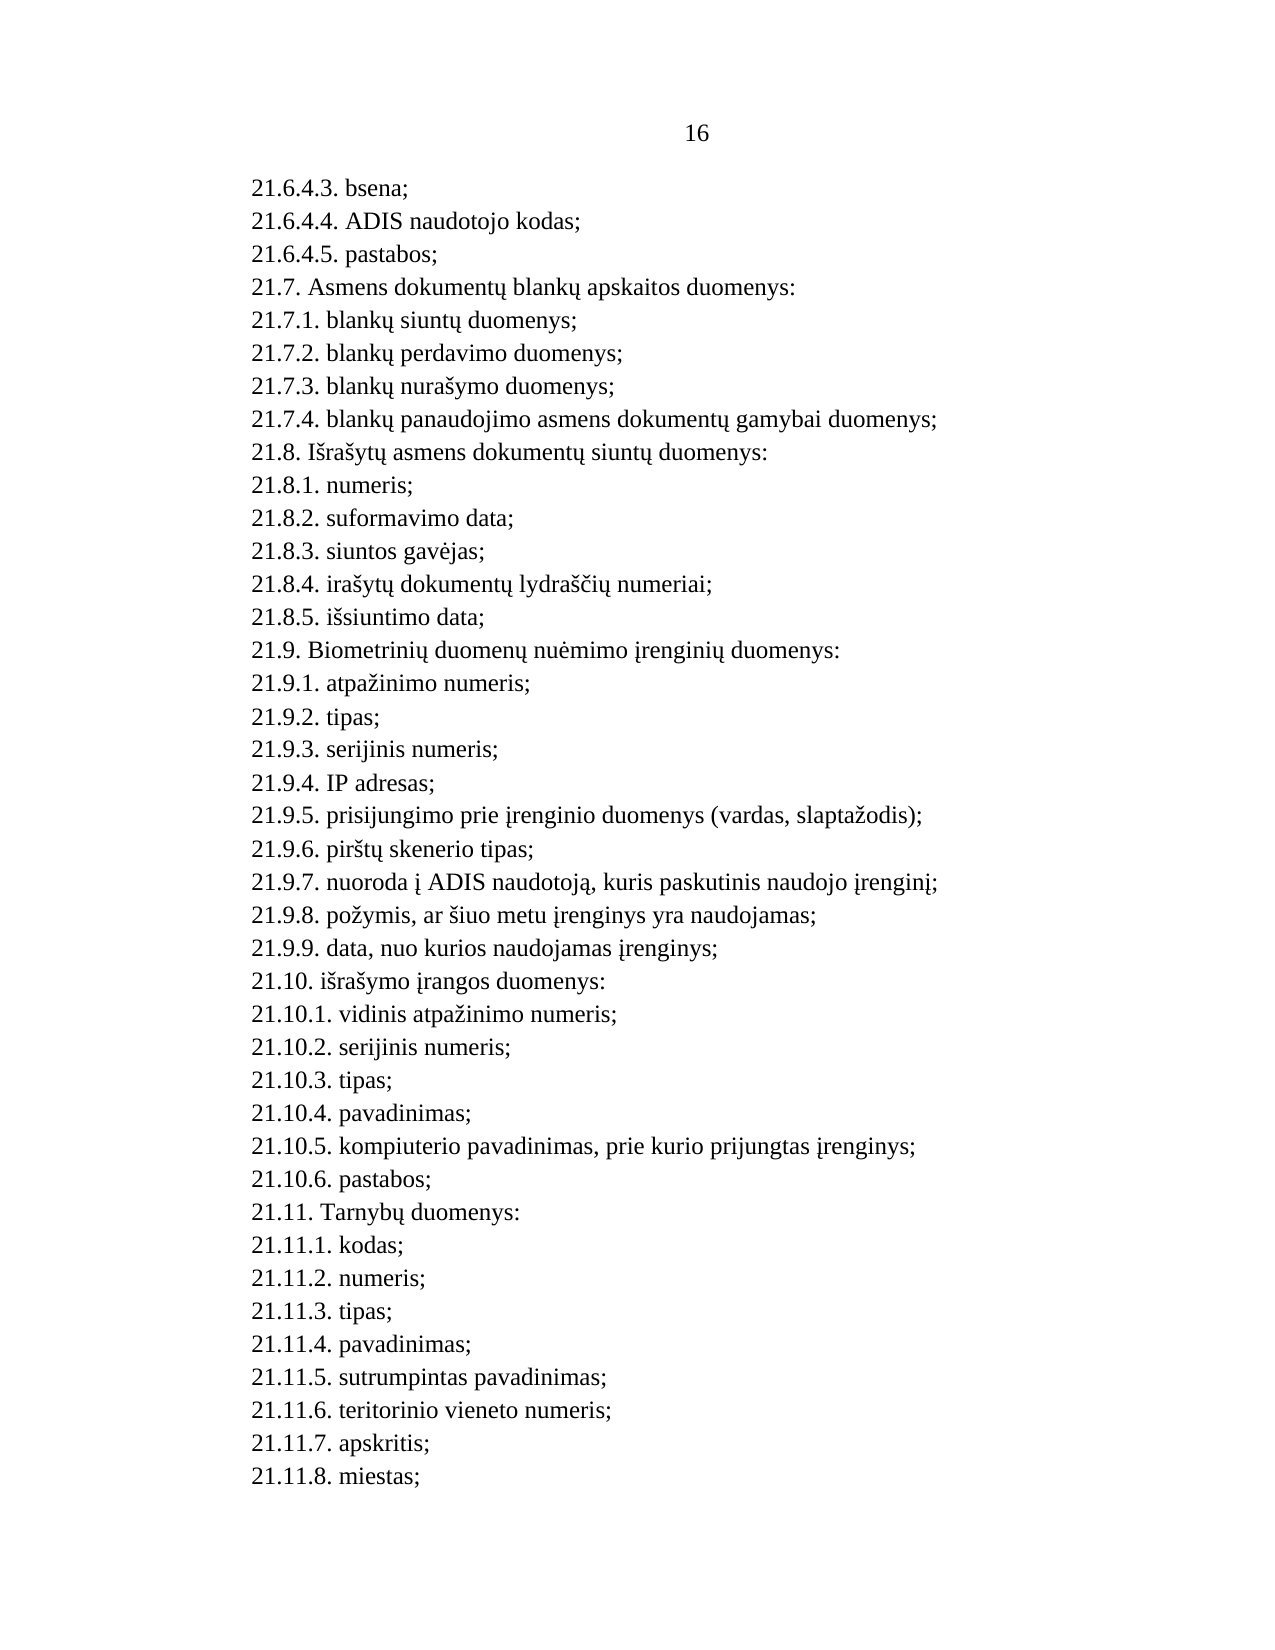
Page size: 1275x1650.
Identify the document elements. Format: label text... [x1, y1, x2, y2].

text 21.9.8. požymis, ar šiuo metu įrenginys yra naudojamas; [177, 900, 1216, 928]
text 21.6.4.5. pastabos; [177, 239, 1216, 268]
text 21.7.1. blankų siuntų duomenys; [177, 305, 1216, 334]
text 21.9. Biometrinių duomenų nuėmimo įrenginių duomenys: [177, 636, 1216, 664]
text 21.9.9. data, nuo kurios naudojamas įrenginys; [177, 933, 1216, 961]
text 21.10.6. pastabos; [251, 1164, 1216, 1193]
text 21.11. Tarnybų duomenys: [177, 1197, 1216, 1226]
text 21.10.4. pavadinimas; [251, 1098, 1216, 1127]
text 21.10.1. vidinis atpažinimo numeris; [251, 999, 1216, 1027]
text 21.7.3. blankų nurašymo duomenys; [177, 371, 1216, 400]
text 21.10.2. serijinis numeris; [251, 1032, 1216, 1061]
text 21.10. išrašymo įrangos duomenys: [177, 966, 1216, 994]
text 21.11.7. apskritis; [177, 1428, 1216, 1457]
text 21.11.4. pavadinimas; [177, 1329, 1216, 1358]
text 21.8. Išrašytų asmens dokumentų siuntų duomenys: [177, 437, 1216, 466]
text 21.11.1. kodas; [177, 1230, 1216, 1259]
text 21.11.3. tipas; [177, 1296, 1216, 1325]
text 21.6.4.3. bsena; [177, 173, 1216, 202]
text 21.10.5. kompiuterio pavadinimas, prie kurio prijungtas įrenginys; [251, 1131, 1216, 1159]
text 21.7. Asmens dokumentų blankų apskaitos duomenys: [177, 272, 1216, 301]
text 21.9.6. pirštų skenerio tipas; [177, 834, 1216, 862]
text 21.8.2. suformavimo data; [177, 503, 1216, 532]
text 21.6.4.4. ADIS naudotojo kodas; [177, 206, 1216, 235]
text 21.10.3. tipas; [251, 1065, 1216, 1093]
text 21.9.7. nuoroda į ADIS naudotoją, kuris paskutinis naudojo įrenginį; [177, 867, 1216, 895]
text 21.7.4. blankų panaudojimo asmens dokumentų gamybai duomenys; [177, 404, 1216, 433]
text 21.8.4. irašytų dokumentų lydraščių numeriai; [177, 569, 1216, 598]
text 21.11.2. numeris; [177, 1263, 1216, 1292]
text 21.9.3. serijinis numeris; [177, 734, 1216, 763]
text 21.9.2. tipas; [177, 702, 1216, 730]
text 21.11.8. miestas; [177, 1461, 1216, 1490]
text 21.9.4. IP adresas; [177, 768, 1216, 796]
text 21.8.5. išsiuntimo data; [177, 602, 1216, 631]
text 21.9.5. prisijungimo prie įrenginio duomenys (vardas, slaptažodis); [177, 801, 1216, 829]
text 21.7.2. blankų perdavimo duomenys; [177, 338, 1216, 367]
text 21.9.1. atpažinimo numeris; [177, 668, 1216, 697]
text 21.8.3. siuntos gavėjas; [177, 536, 1216, 565]
text 21.8.1. numeris; [177, 470, 1216, 499]
text 21.11.5. sutrumpintas pavadinimas; [177, 1362, 1216, 1391]
text 21.11.6. teritorinio vieneto numeris; [177, 1395, 1216, 1424]
